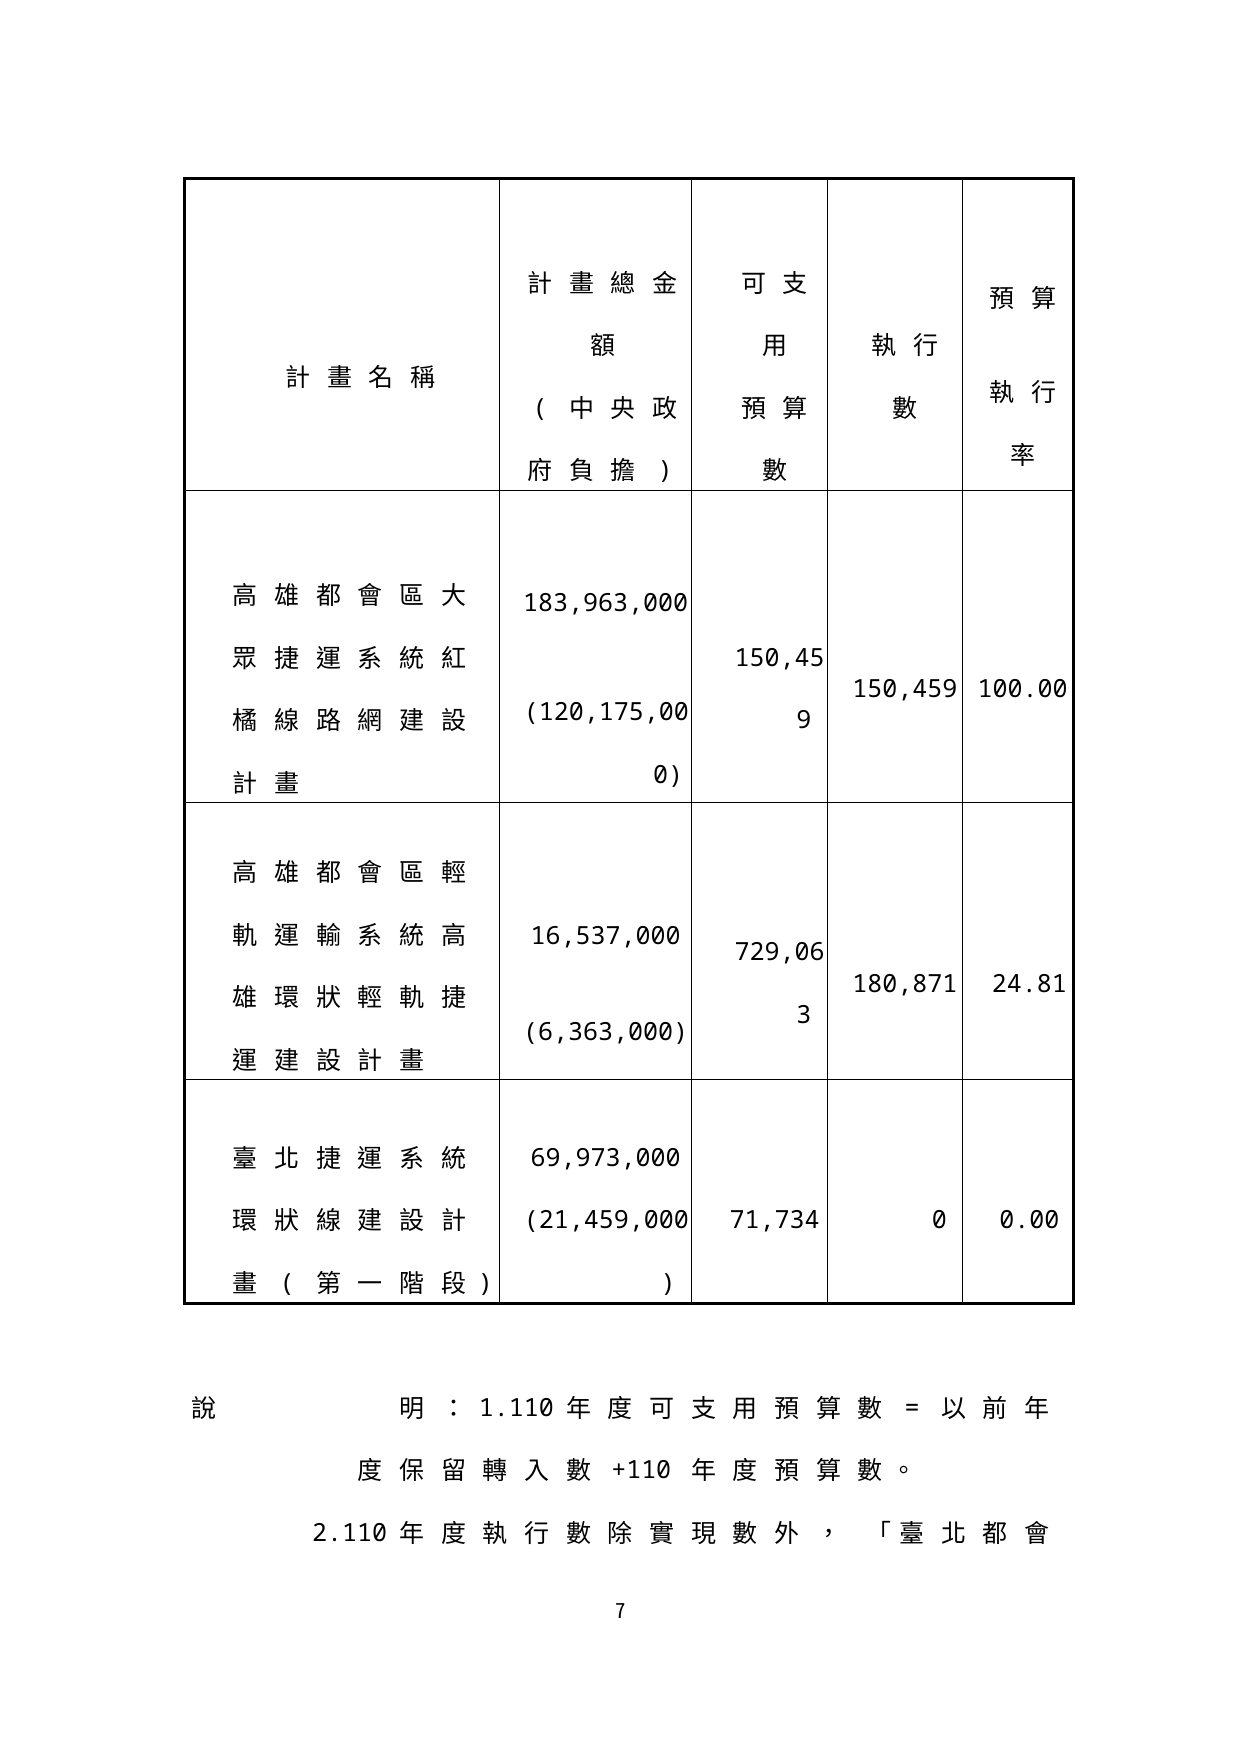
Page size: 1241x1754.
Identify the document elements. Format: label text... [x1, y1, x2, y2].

table_cell 150,459 [692, 491, 827, 802]
table_cell 0 [828, 1080, 962, 1302]
table_header 執行數 [828, 180, 962, 490]
text 2.110年度執行數除實現數外，「臺北都會 [305, 1490, 1058, 1552]
text 說 明：1.110年度可支用預算數=以前年度保留轉入數+110年度預算數。 [181, 1365, 1058, 1490]
table_cell 69,973,000 (21,459,000) [500, 1080, 691, 1302]
table_cell 高雄都會區大眾捷運系統紅橘線路網建設計畫 [186, 491, 499, 802]
table_cell 71,734 [692, 1080, 827, 1302]
table_header 計畫名稱 [186, 180, 499, 490]
table_cell 0.00 [963, 1080, 1072, 1302]
table_cell 183,963,000 (120,175,000) [500, 491, 691, 802]
table_cell 150,459 [828, 491, 962, 802]
table_cell 24.81 [963, 803, 1072, 1079]
table_header 預算 執行率 [963, 180, 1072, 490]
table_cell 高雄都會區輕軌運輸系統高雄環狀輕軌捷運建設計畫 [186, 803, 499, 1079]
table_cell 729,063 [692, 803, 827, 1079]
table_cell 100.00 [963, 491, 1072, 802]
table_header 計畫總金額 (中央政府負擔) [500, 180, 691, 490]
table_cell 180,871 [828, 803, 962, 1079]
table_cell 臺北捷運系統環狀線建設計畫(第一階段) [186, 1080, 499, 1302]
table_cell 16,537,000 (6,363,000) [500, 803, 691, 1079]
table_header 可支用 預算數 [692, 180, 827, 490]
